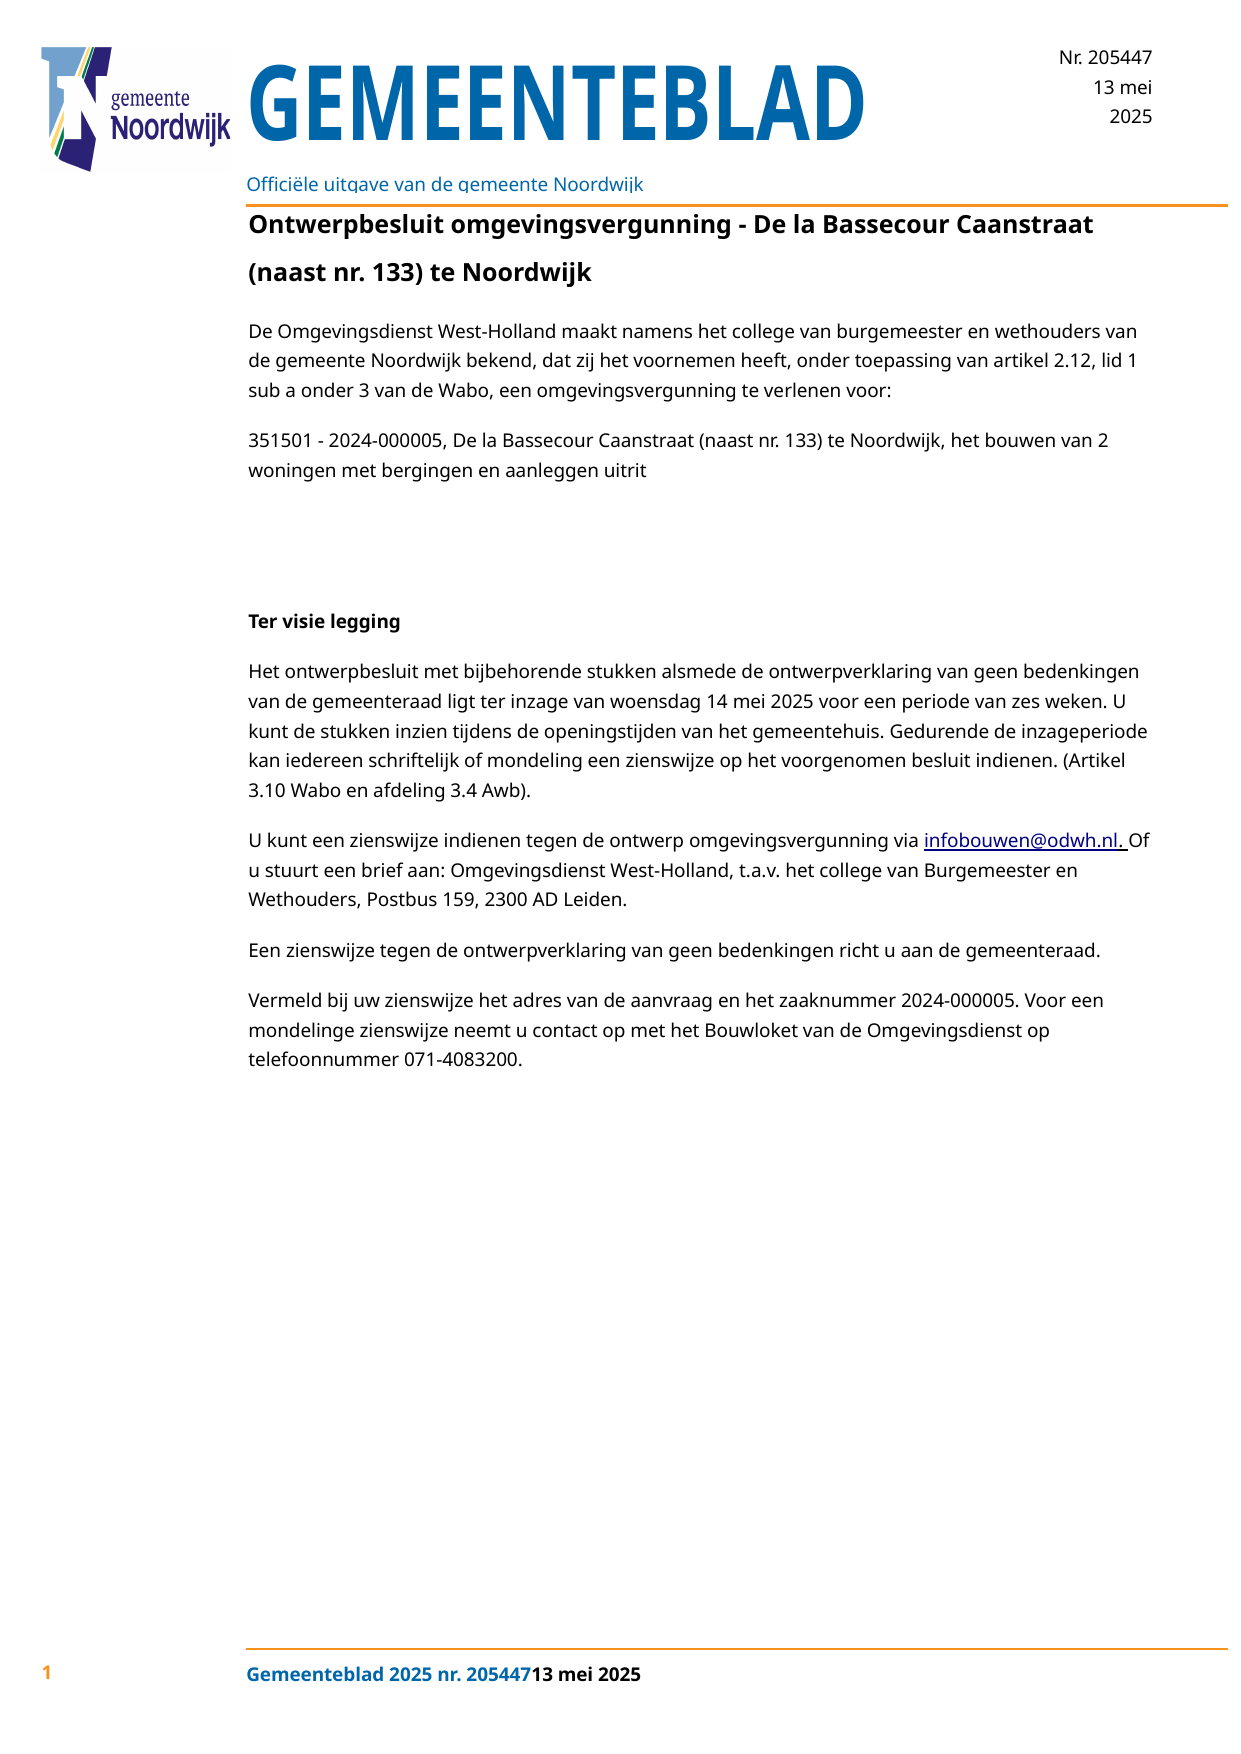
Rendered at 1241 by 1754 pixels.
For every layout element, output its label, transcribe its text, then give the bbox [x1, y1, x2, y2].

text Ontwerpbesluit omgevingsvergunning - De la Bassecour Caanstraat (naast nr. 133) te Noordwijk [248, 207, 1152, 288]
text U kunt een zienswijze indienen tegen de ontwerp omgevingsvergunning via infobouwen@odwh.nl. Of u stuurt een brief aan: Omgevingsdienst West-Holland, t.a.v. het college van Burgemeester en Wethouders, Postbus 159, 2300 AD Leiden. [248, 827, 1152, 912]
text 351501 - 2024-000005, De la Bassecour Caanstraat (naast nr. 133) te Noordwijk, het bouwen van 2 woningen met bergingen en aanleggen uitrit [248, 427, 1152, 483]
text Het ontwerpbesluit met bijbehorende stukken alsmede de ontwerpverklaring van geen bedenkingen van de gemeenteraad ligt ter inzage van woensdag 14 mei 2025 voor een periode van zes weken. U kunt de stukken inzien tijdens de openingstijden van het gemeentehuis. Gedurende de inzageperiode kan iedereen schriftelijk of mondeling een zienswijze op het voorgenomen besluit indienen. (Artikel 3.10 Wabo en afdeling 3.4 Awb). [248, 659, 1152, 803]
picture [41, 47, 231, 172]
text Een zienswijze tegen de ontwerpverklaring van geen bedenkingen richt u aan de gemeenteraad. [248, 937, 1152, 963]
text Vermeld bij uw zienswijze het adres van de aanvraag en het zaaknummer 2024-000005. Voor een mondelinge zienswijze neemt u contact op met het Bouwloket van de Omgevingsdienst op telefoonnummer 071-4083200. [248, 987, 1152, 1072]
text De Omgevingsdienst West-Holland maakt namens het college van burgemeester en wethouders van de gemeente Noordwijk bekend, dat zij het voornemen heeft, onder toepassing van artikel 2.12, lid 1 sub a onder 3 van de Wabo, een omgevingsvergunning te verlenen voor: [248, 318, 1152, 403]
text Ter visie legging [248, 608, 1152, 634]
